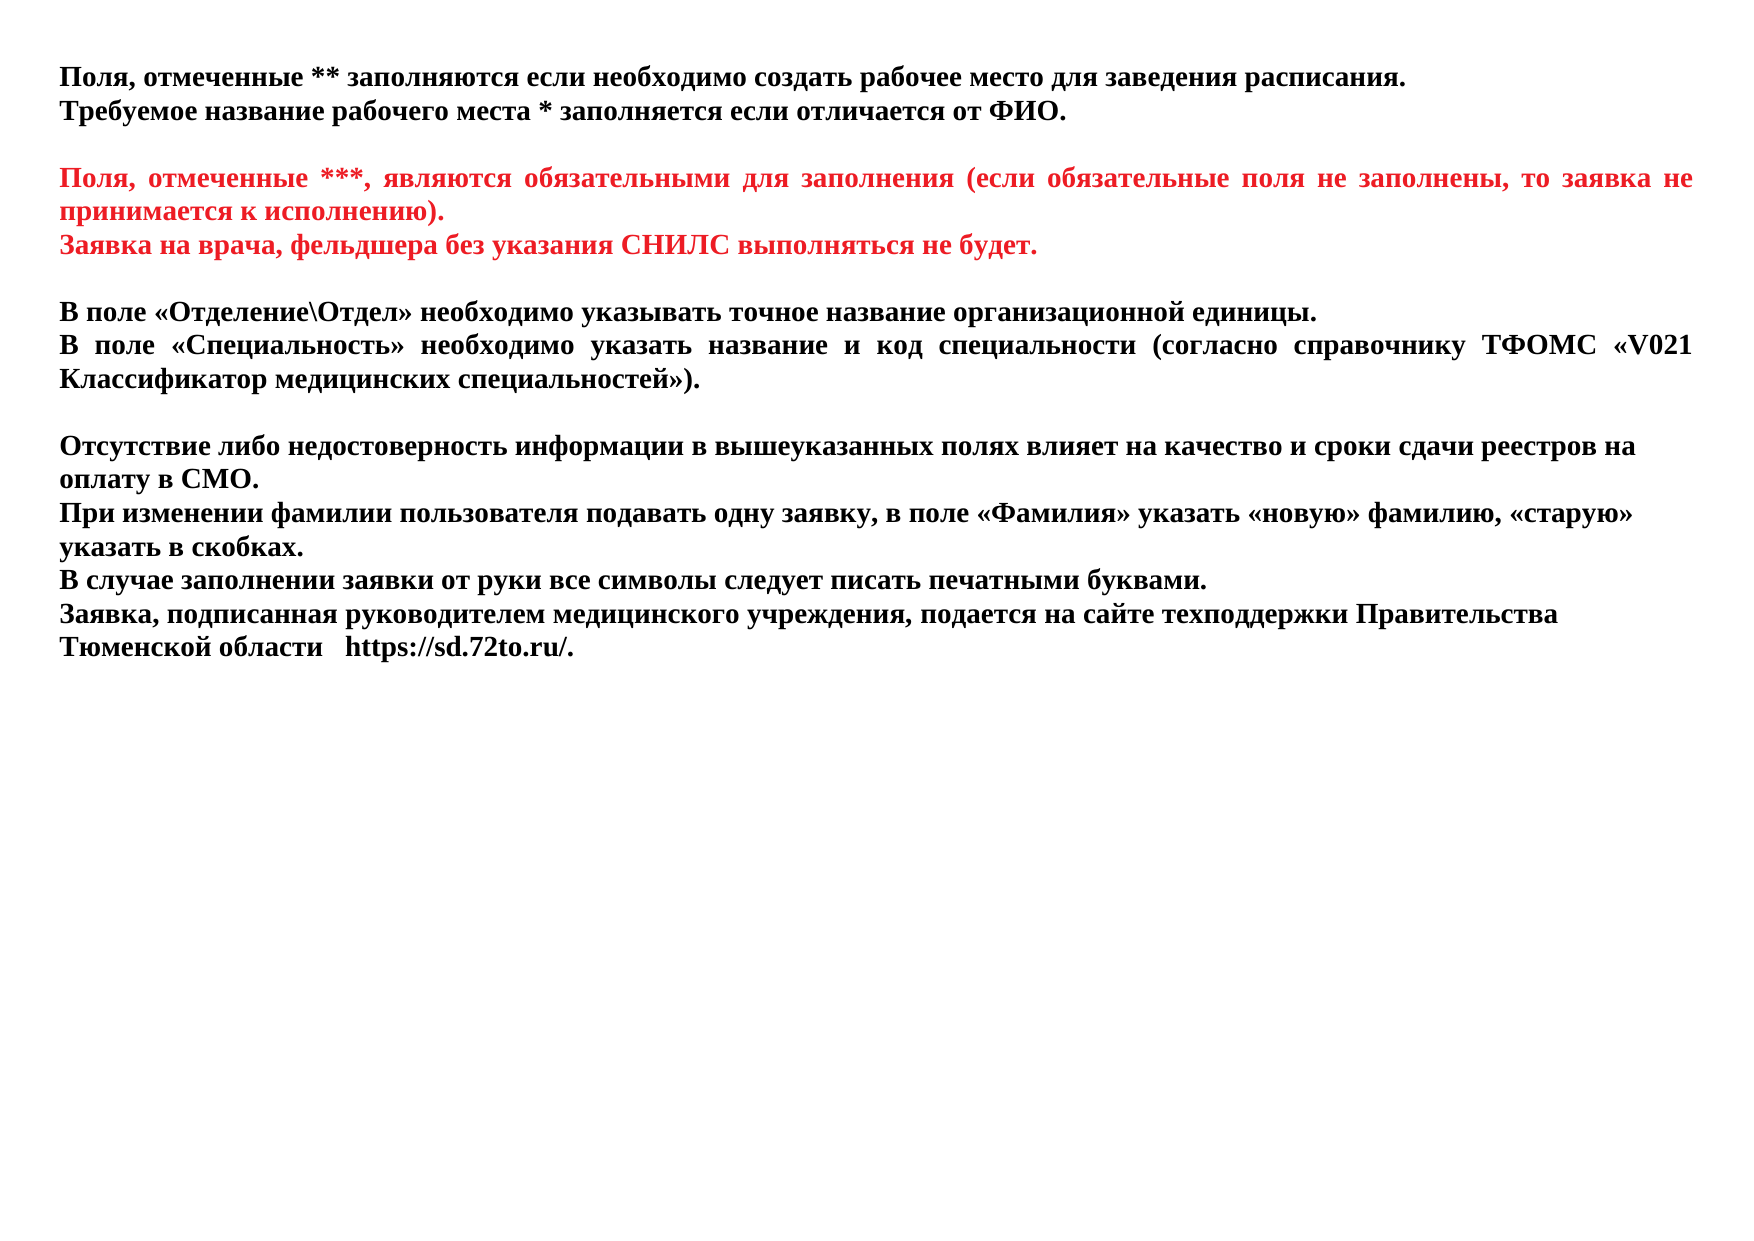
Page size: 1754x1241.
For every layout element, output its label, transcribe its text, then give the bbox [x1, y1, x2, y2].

text В поле «Специальность» необходимо указать название и код специальности (согласно справочнику ТФОМС «V021 Классификатор медицинских специальностей»). [59, 327, 1695, 394]
text Заявка на врача, фельдшера без указания СНИЛC выполняться не будет. [59, 227, 1695, 260]
text В поле «Отделение\Отдел» необходимо указывать точное название организационной единицы. [59, 294, 1695, 327]
text Заявка, подписанная руководителем медицинского учреждения, подается на сайте техподдержки Правительства Тюменской области https://sd.72to.ru/. [59, 596, 1695, 663]
text Поля, отмеченные ** заполняются если необходимо создать рабочее место для заведения расписания. [59, 59, 1695, 93]
text Поля, отмеченные ***, являются обязательными для заполнения (если обязательные поля не заполнены, то заявка не принимается к исполнению). [59, 160, 1695, 227]
text Отсутствие либо недостоверность информации в вышеуказанных полях влияет на качество и сроки сдачи реестров на оплату в СМО. [59, 428, 1695, 495]
text Требуемое название рабочего места * заполняется если отличается от ФИО. [59, 93, 1695, 126]
text При изменении фамилии пользователя подавать одну заявку, в поле «Фамилия» указать «новую» фамилию, «старую» указать в скобках. [59, 495, 1695, 562]
text В случае заполнении заявки от руки все символы следует писать печатными буквами. [59, 562, 1695, 596]
